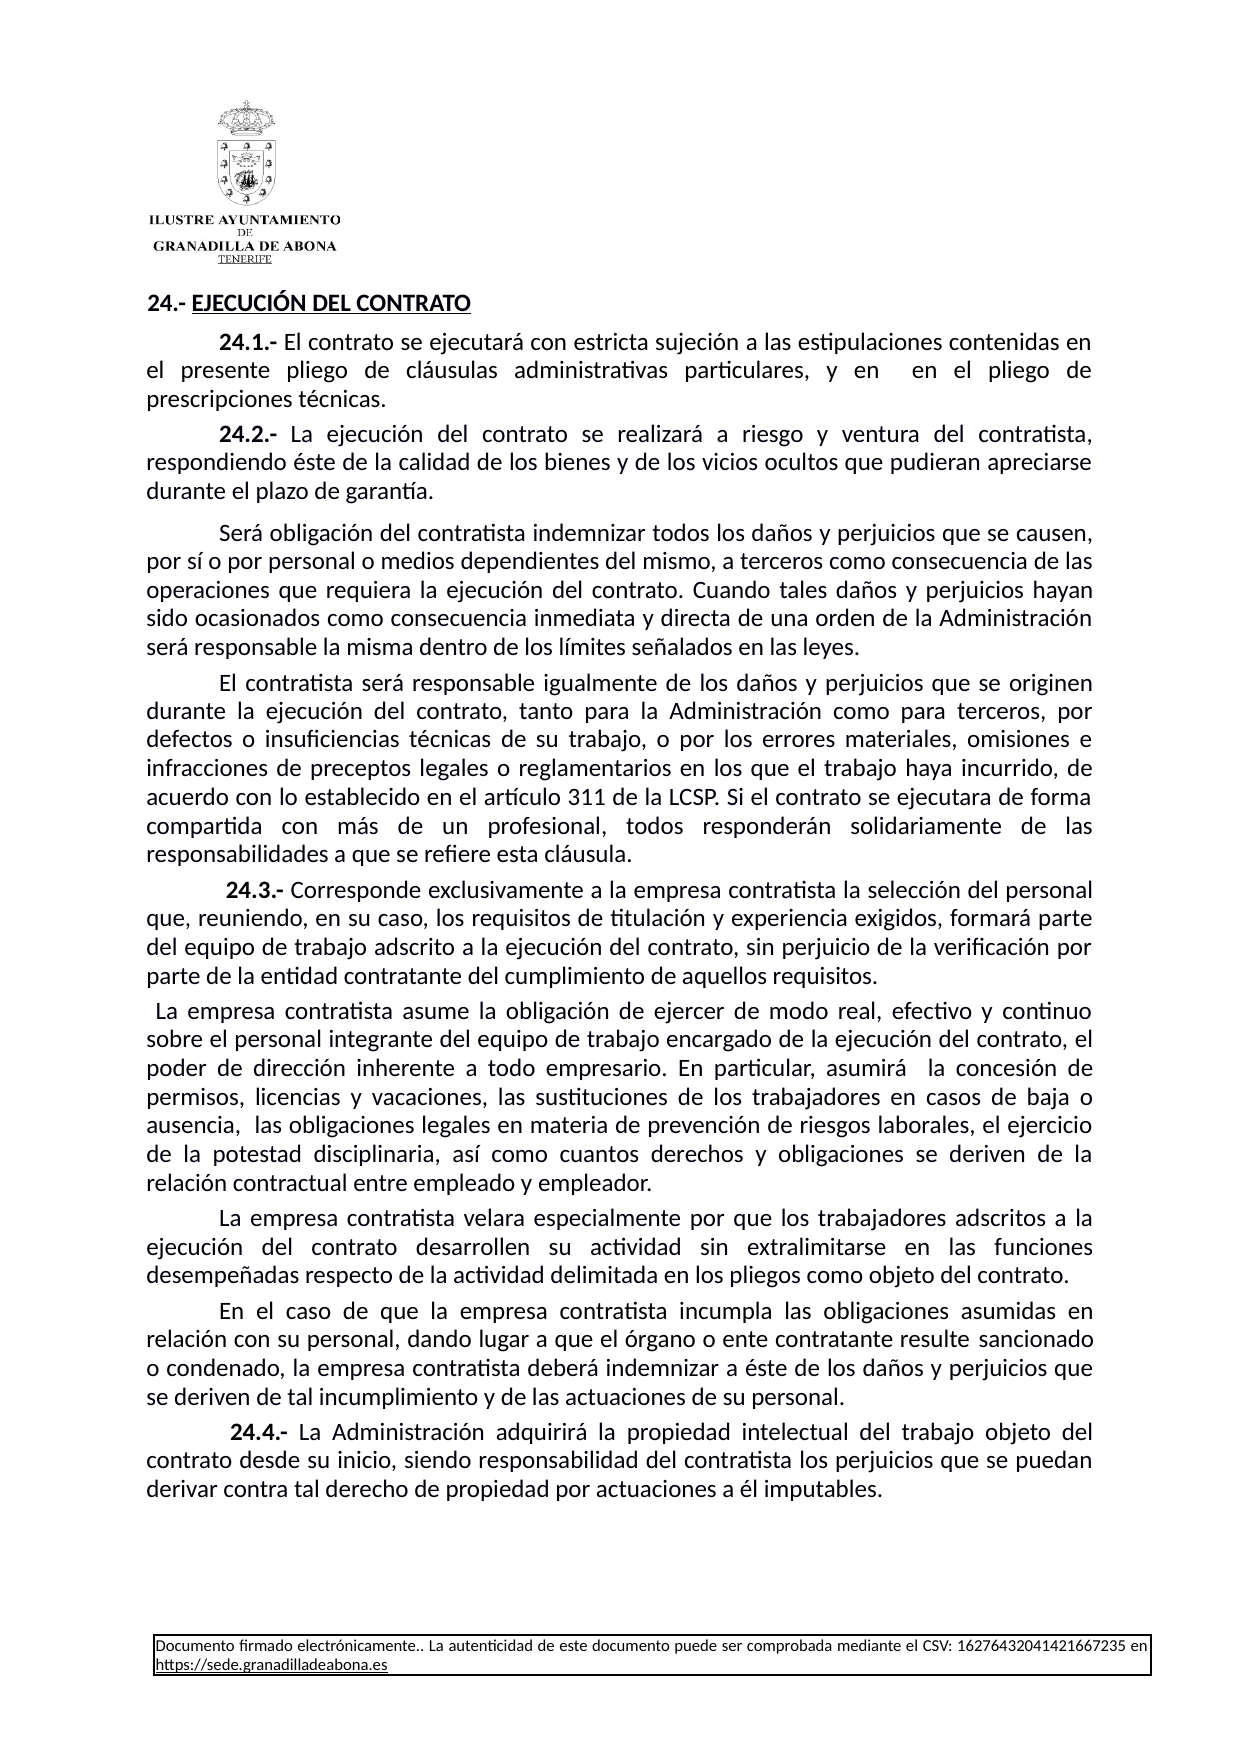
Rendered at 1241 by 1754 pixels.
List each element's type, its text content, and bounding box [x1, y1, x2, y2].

text Será obligación del contratista indemnizar todos los daños y perjuicios que se causen, por sí o por personal o medios dependientes del mismo, a terceros como consecuencia de las operaciones que requiera la ejecución del contrato. Cuando tales daños y perjuicios hayan sido ocasionados como consecuencia inmediata y directa de una orden de la Administración será responsable la misma dentro de los límites señalados en las leyes. [146, 518, 1094, 662]
text En el caso de que la empresa contratista incumpla las obligaciones asumidas en relación con su personal, dando lugar a que el órgano o ente contratante resulte sancionado o condenado, la empresa contratista deberá indemnizar a éste de los daños y perjuicios que se deriven de tal incumplimiento y de las actuaciones de su personal. [146, 1296, 1094, 1411]
text 24.1.- El contrato se ejecutará con estricta sujeción a las estipulaciones contenidas en el presente pliego de cláusulas administrativas particulares, y en en el pliego de prescripciones técnicas. [146, 328, 1093, 414]
text La empresa contratista asume la obligación de ejercer de modo real, efectivo y continuo sobre el personal integrante del equipo de trabajo encargado de la ejecución del contrato, el poder de dirección inherente a todo empresario. En particular, asumirá la concesión de permisos, licencias y vacaciones, las sustituciones de los trabajadores en casos de baja o ausencia, las obligaciones legales en materia de prevención de riesgos laborales, el ejercicio de la potestad disciplinaria, así como cuantos derechos y obligaciones se deriven de la relación contractual entre empleado y empleador. [146, 997, 1094, 1198]
text 24.3.- Corresponde exclusivamente a la empresa contratista la selección del personal que, reuniendo, en su caso, los requisitos de titulación y experiencia exigidos, formará parte del equipo de trabajo adscrito a la ejecución del contrato, sin perjuicio de la verificación por parte de la entidad contratante del cumplimiento de aquellos requisitos. [146, 875, 1094, 990]
subtitle 24.- EJECUCIÓN DEL CONTRATO [147, 287, 1152, 317]
text 24.2.- La ejecución del contrato se realizará a riesgo y ventura del contratista, respondiendo éste de la calidad de los bienes y de los vicios ocultos que pudieran apreciarse durante el plazo de garantía. [146, 419, 1094, 506]
text El contratista será responsable igualmente de los daños y perjuicios que se originen durante la ejecución del contrato, tanto para la Administración como para terceros, por defectos o insuficiencias técnicas de su trabajo, o por los errores materiales, omisiones e infracciones de preceptos legales o reglamentarios en los que el trabajo haya incurrido, de acuerdo con lo establecido en el artículo 311 de la LCSP. Si el contrato se ejecutara de forma compartida con más de un profesional, todos responderán solidariamente de las responsabilidades a que se refiere esta cláusula. [146, 668, 1094, 869]
text 24.4.- La Administración adquirirá la propiedad intelectual del trabajo objeto del contrato desde su inicio, siendo responsabilidad del contratista los perjuicios que se puedan derivar contra tal derecho de propiedad por actuaciones a él imputables. [146, 1417, 1094, 1504]
text La empresa contratista velara especialmente por que los trabajadores adscritos a la ejecución del contrato desarrollen su actividad sin extralimitarse en las funciones desempeñadas respecto de la actividad delimitada en los pliegos como objeto del contrato. [146, 1204, 1094, 1290]
